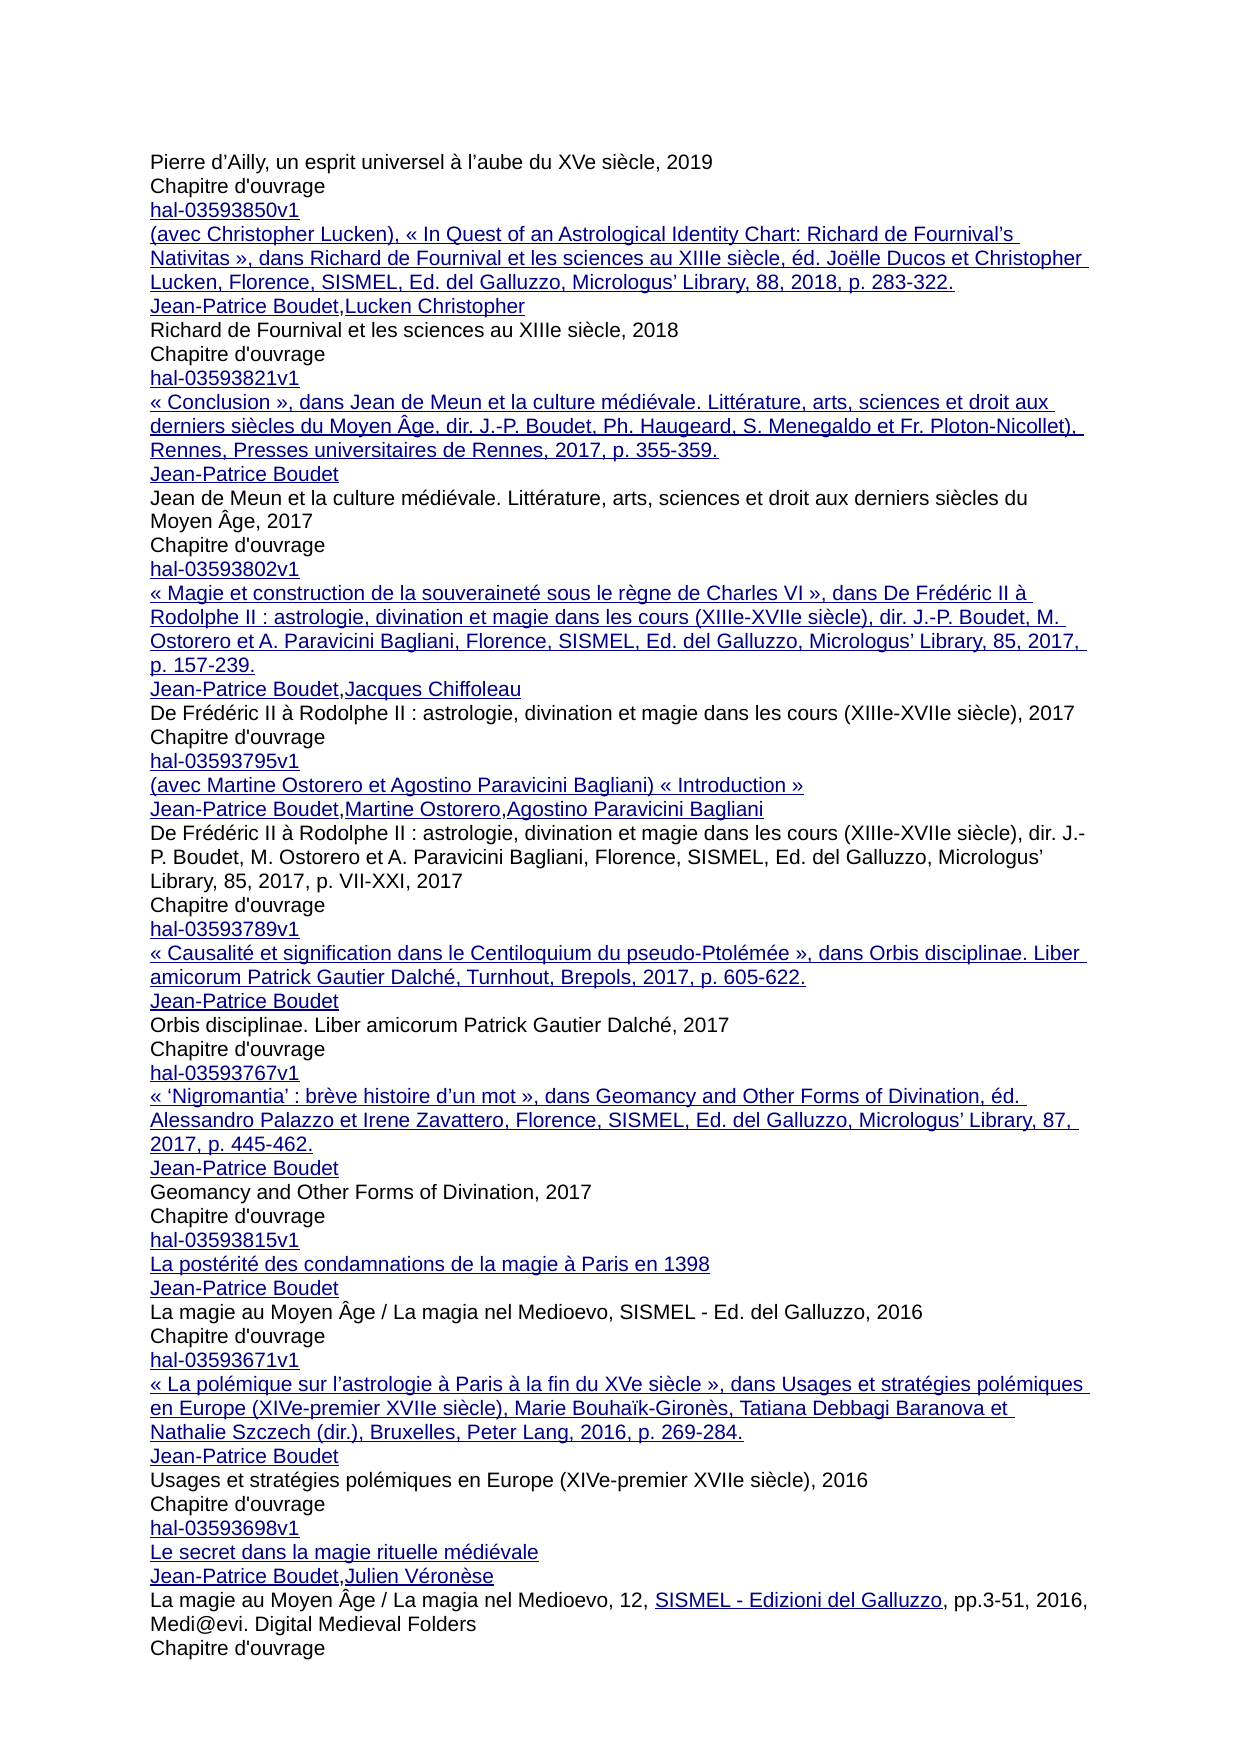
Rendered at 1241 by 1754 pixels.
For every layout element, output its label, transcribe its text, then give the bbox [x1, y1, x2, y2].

table_cell en Europe (XIVe-premier XVIIe siècle), Marie Bouhaïk-Gironès, Tatiana Debbagi Baranova et Nathalie Szczech (dir.), Bruxelles, Peter Lang, 2016, p. 269-284. Jean-Patrice Boudet Usages et stratégies polémiques en Europe (XIVe-premier XVIIe siècle), 2016 Chapitre d'ouvrage hal-03593698v1 [150, 1394, 1090, 1539]
table_cell Pierre d’Ailly, un esprit universel à l’aube du XVe siècle, 2019 Chapitre d'ouvrage hal-03593850v1 [150, 150, 1090, 222]
table_cell « La polémique sur l’astrologie à Paris à la fin du XVe siècle », dans Usages et stratégies polémiques [150, 1372, 1090, 1393]
table_cell « Magie et construction de la souveraineté sous le règne de Charles VI », dans De Frédéric II à Rodolphe II : astrologie, divination et magie dans les cours (XIIIe-XVIIe siècle), dir. J.-P. Boudet, M. Ostorero et A. Paravicini Bagliani, Florence, SISMEL, Ed. del Galluzzo, Micrologus’ Library, 85, 2017, p. 157-239. Jean-Patrice Boudet,Jacques Chiffoleau De Frédéric II à Rodolphe II : astrologie, divination et magie dans les cours (XIIIe-XVIIe siècle), 2017 Chapitre d'ouvrage hal-03593795v1 [150, 581, 1090, 773]
table_cell « ‘Nigromantia’ : brève histoire d’un mot », dans Geomancy and Other Forms of Divination, éd. Alessandro Palazzo et Irene Zavattero, Florence, SISMEL, Ed. del Galluzzo, Micrologus’ Library, 87, 2017, p. 445-462. Jean-Patrice Boudet Geomancy and Other Forms of Divination, 2017 Chapitre d'ouvrage hal-03593815v1 [150, 1084, 1090, 1252]
table_cell (avec Christopher Lucken), « In Quest of an Astrological Identity Chart: Richard de Fournival’s Nativitas », dans Richard de Fournival et les sciences au XIIIe siècle, éd. Joëlle Ducos et Christopher Lucken, Florence, SISMEL, Ed. del Galluzzo, Micrologus’ Library, 88, 2018, p. 283-322. Jean-Patrice Boudet,Lucken Christopher Richard de Fournival et les sciences au XIIIe siècle, 2018 Chapitre d'ouvrage hal-03593821v1 [150, 222, 1090, 389]
table_cell (avec Martine Ostorero et Agostino Paravicini Bagliani) « Introduction » Jean-Patrice Boudet,Martine Ostorero,Agostino Paravicini Bagliani De Frédéric II à Rodolphe II : astrologie, divination et magie dans les cours (XIIIe-XVIIe siècle), dir. J.-P. Boudet, M. Ostorero et A. Paravicini Bagliani, Florence, SISMEL, Ed. del Galluzzo, Micrologus’ Library, 85, 2017, p. VII-XXI, 2017 Chapitre d'ouvrage hal-03593789v1 [150, 773, 1090, 941]
table_cell La postérité des condamnations de la magie à Paris en 1398 Jean-Patrice Boudet La magie au Moyen Âge / La magia nel Medioevo, SISMEL - Ed. del Galluzzo, 2016 Chapitre d'ouvrage hal-03593671v1 [150, 1252, 1090, 1372]
table_cell Le secret dans la magie rituelle médiévale Jean-Patrice Boudet,Julien Véronèse La magie au Moyen Âge / La magia nel Medioevo, 12, SISMEL - Edizioni del Galluzzo, pp.3-51, 2016, Medi@evi. Digital Medieval Folders Chapitre d'ouvrage [150, 1540, 1090, 1659]
table_cell « Causalité et signification dans le Centiloquium du pseudo-Ptolémée », dans Orbis disciplinae. Liber amicorum Patrick Gautier Dalché, Turnhout, Brepols, 2017, p. 605-622. Jean-Patrice Boudet Orbis disciplinae. Liber amicorum Patrick Gautier Dalché, 2017 Chapitre d'ouvrage hal-03593767v1 [150, 941, 1090, 1084]
table_cell « Conclusion », dans Jean de Meun et la culture médiévale. Littérature, arts, sciences et droit aux derniers siècles du Moyen Âge, dir. J.-P. Boudet, Ph. Haugeard, S. Menegaldo et Fr. Ploton-Nicollet), Rennes, Presses universitaires de Rennes, 2017, p. 355-359. Jean-Patrice Boudet Jean de Meun et la culture médiévale. Littérature, arts, sciences et droit aux derniers siècles du Moyen Âge, 2017 Chapitre d'ouvrage hal-03593802v1 [150, 390, 1090, 581]
